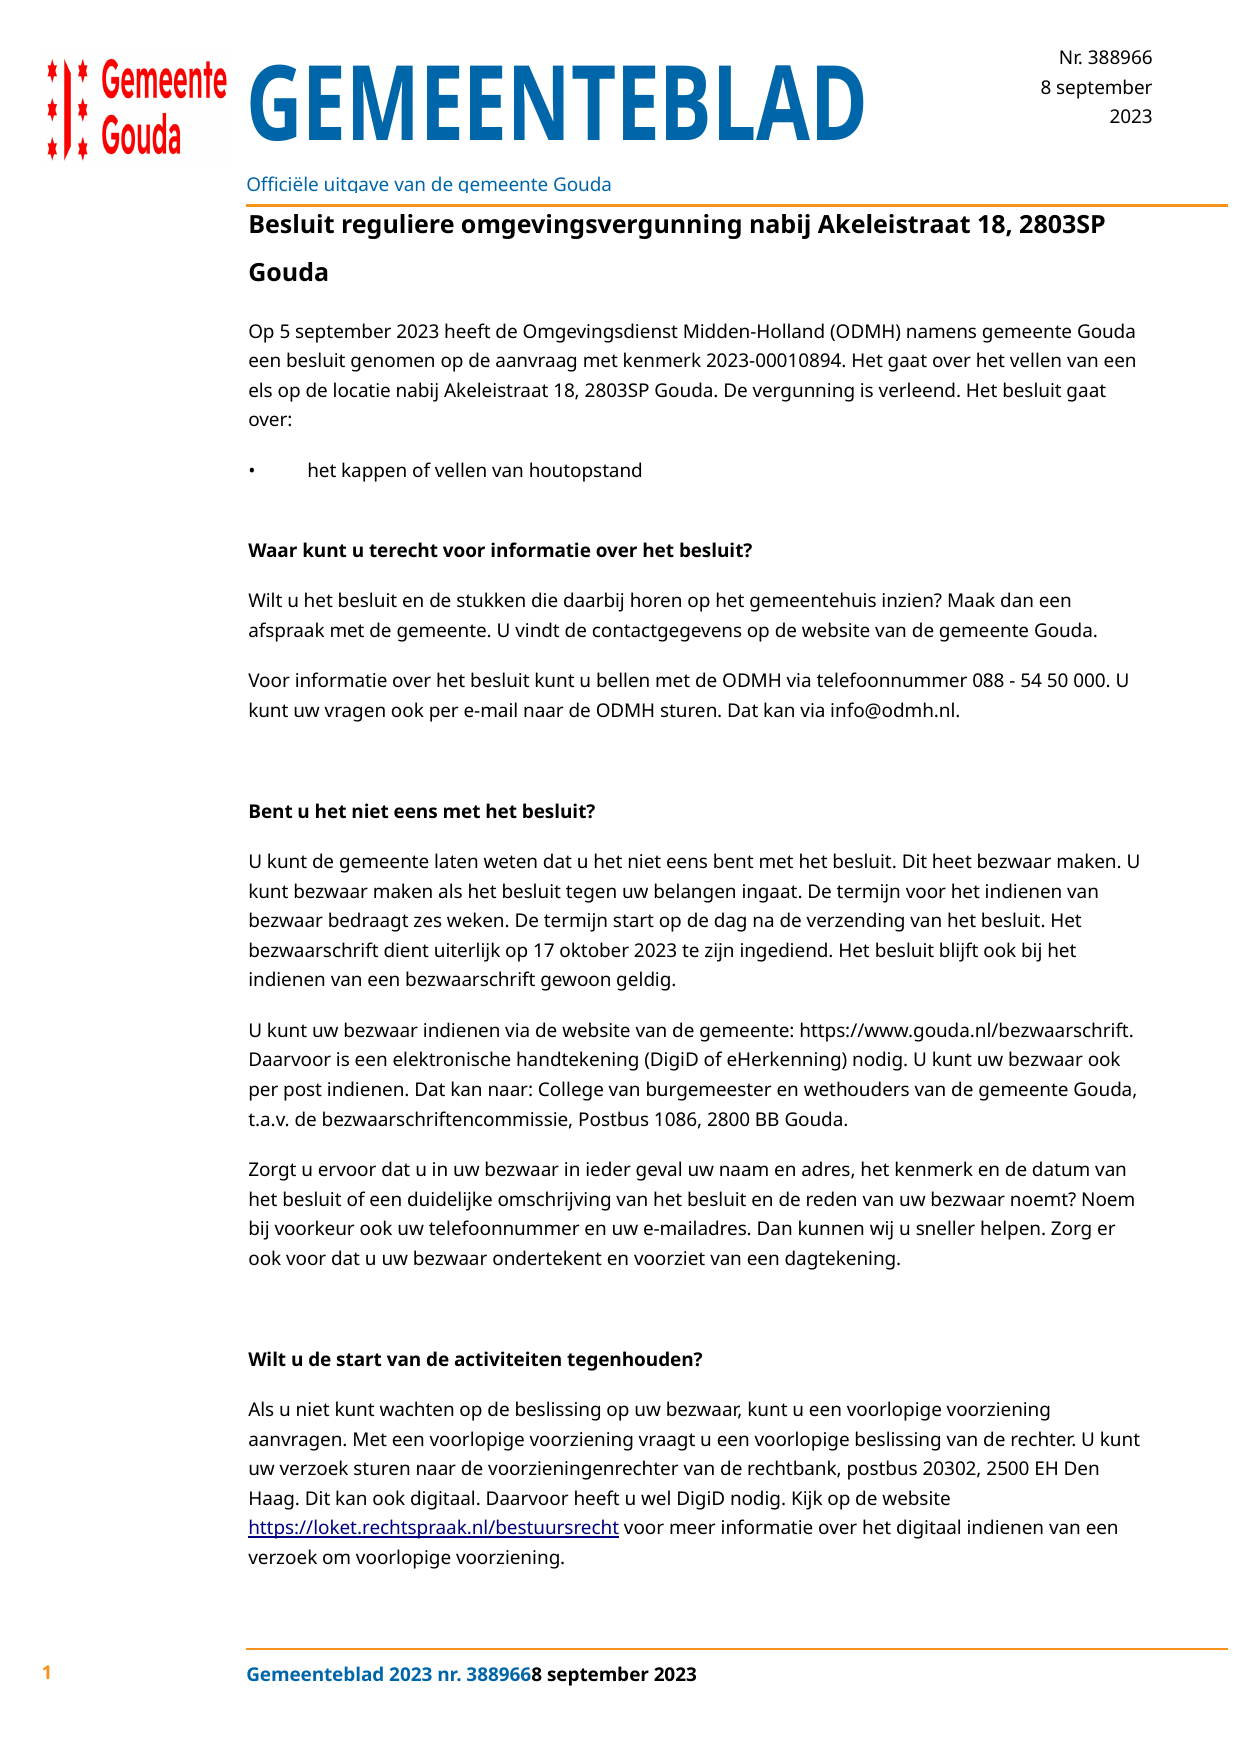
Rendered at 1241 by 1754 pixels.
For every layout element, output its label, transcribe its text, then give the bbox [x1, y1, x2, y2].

text Besluit reguliere omgevingsvergunning nabij Akeleistraat 18, 2803SP Gouda [248, 207, 1152, 288]
text Zorgt u ervoor dat u in uw bezwaar in ieder geval uw naam en adres, het kenmerk en de datum van het besluit of een duidelijke omschrijving van het besluit en de reden van uw bezwaar noemt? Noem bij voorkeur ook uw telefoonnummer en uw e-mailadres. Dan kunnen wij u sneller helpen. Zorg er ook voor dat u uw bezwaar ondertekent en voorziet van een dagtekening. [248, 1156, 1152, 1271]
text Voor informatie over het besluit kunt u bellen met de ODMH via telefoonnummer 088 - 54 50 000. U kunt uw vragen ook per e-mail naar de ODMH sturen. Dat kan via info@odmh.nl. [248, 667, 1152, 723]
text Als u niet kunt wachten op de beslissing op uw bezwaar, kunt u een voorlopige voorziening aanvragen. Met een voorlopige voorziening vraagt u een voorlopige beslissing van de rechter. U kunt uw verzoek sturen naar de voorzieningenrechter van de rechtbank, postbus 20302, 2500 EH Den Haag. Dit kan ook digitaal. Daarvoor heeft u wel DigiD nodig. Kijk op de website https://loket.rechtspraak.nl/bestuursrecht voor meer informatie over het digitaal indienen van een verzoek om voorlopige voorziening. [248, 1396, 1152, 1570]
text Op 5 september 2023 heeft de Omgevingsdienst Midden-Holland (ODMH) namens gemeente Gouda een besluit genomen op de aanvraag met kenmerk 2023-00010894. Het gaat over het vellen van een els op de locatie nabij Akeleistraat 18, 2803SP Gouda. De vergunning is verleend. Het besluit gaat over: [248, 318, 1152, 432]
text U kunt de gemeente laten weten dat u het niet eens bent met het besluit. Dit heet bezwaar maken. U kunt bezwaar maken als het besluit tegen uw belangen ingaat. De termijn voor het indienen van bezwaar bedraagt zes weken. De termijn start op de dag na de verzending van het besluit. Het bezwaarschrift dient uiterlijk op 17 oktober 2023 te zijn ingediend. Het besluit blijft ook bij het indienen van een bezwaarschrift gewoon geldig. [248, 848, 1152, 992]
text Waar kunt u terecht voor informatie over het besluit? [248, 537, 1152, 563]
text U kunt uw bezwaar indienen via de website van de gemeente: https://www.gouda.nl/bezwaarschrift. Daarvoor is een elektronische handtekening (DigiD of eHerkenning) nodig. U kunt uw bezwaar ook per post indienen. Dat kan naar: College van burgemeester en wethouders van de gemeente Gouda, t.a.v. de bezwaarschriftencommissie, Postbus 1086, 2800 BB Gouda. [248, 1017, 1152, 1132]
picture [41, 47, 231, 172]
list het kappen of vellen van houtopstand [248, 457, 1152, 483]
text Bent u het niet eens met het besluit? [248, 798, 1152, 824]
text Wilt u het besluit en de stukken die daarbij horen op het gemeentehuis inzien? Maak dan een afspraak met de gemeente. U vindt de contactgegevens op de website van de gemeente Gouda. [248, 587, 1152, 643]
text Wilt u de start van de activiteiten tegenhouden? [248, 1346, 1152, 1372]
